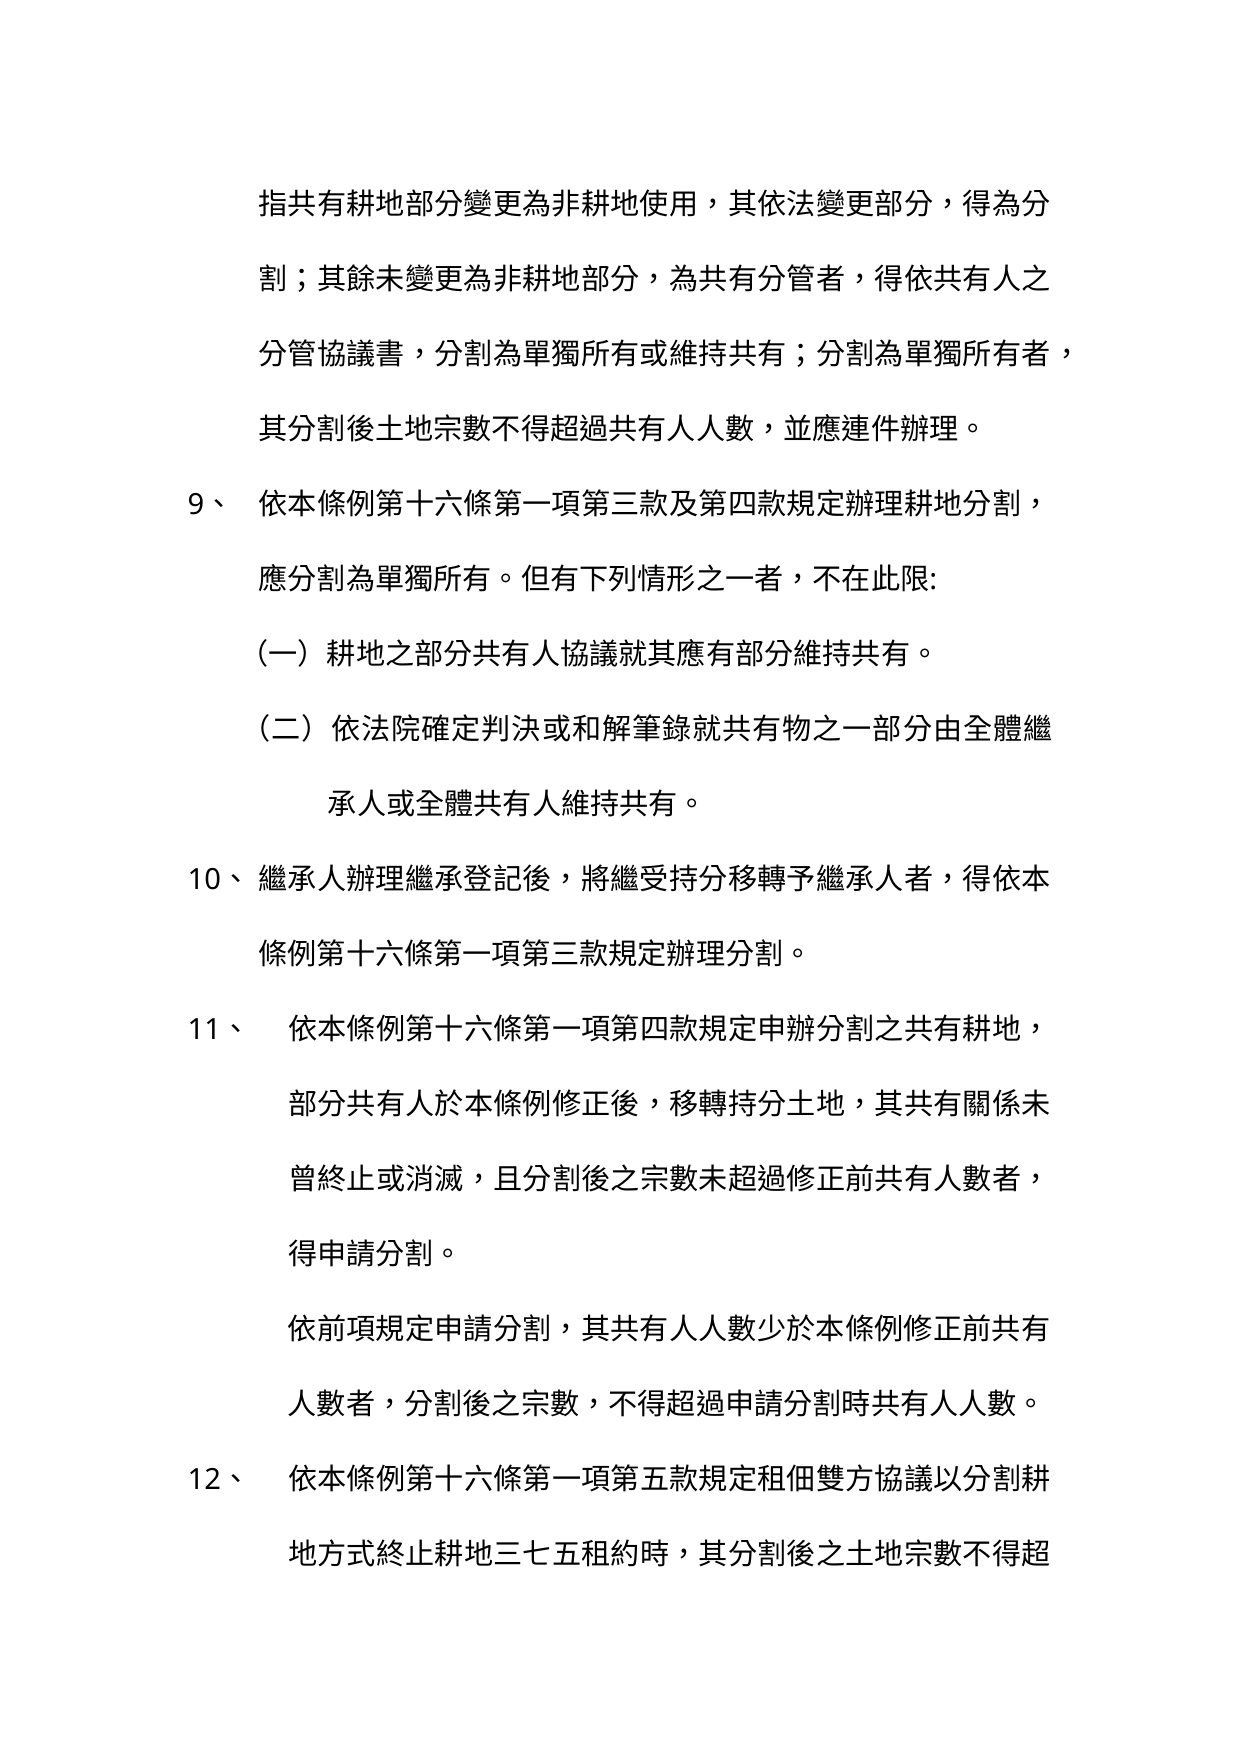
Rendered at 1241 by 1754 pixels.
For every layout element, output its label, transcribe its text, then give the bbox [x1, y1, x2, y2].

text （一）耕地之部分共有人協議就其應有部分維持共有。 [231, 614, 1053, 689]
text 依前項規定申請分割，其共有人人數少於本條例修正前共有人數者，分割後之宗數，不得超過申請分割時共有人人數。 [287, 1289, 1053, 1439]
list 依本條例第十六條第一項第三款及第四款規定辦理耕地分割，應分割為單獨所有。但有下列情形之一者，不在此限: [187, 464, 1053, 614]
list 依本條例第十六條第一項第五款規定租佃雙方協議以分割耕地方式終止耕地三七五租約時，其分割後之土地宗數不得超 [187, 1439, 1053, 1589]
text （二）依法院確定判決或和解筆錄就共有物之一部分由全體繼承人或全體共有人維持共有。 [231, 689, 1053, 839]
list 本條例第十六條第一項第二款所稱部分依法變更為非耕地使用者，其依法變更部分及共有分管之未變更部分，得為分割者，指共有耕地部分變更為非耕地使用，其依法變更部分，得為分割；其餘未變更為非耕地部分，為共有分管者，得依共有人之分管協議書，分割為單獨所有或維持共有；分割為單獨所有者，其分割後土地宗數不得超過共有人人數，並應連件辦理。 [187, 164, 1053, 464]
list 繼承人辦理繼承登記後，將繼受持分移轉予繼承人者，得依本條例第十六條第一項第三款規定辦理分割。 [187, 839, 1053, 989]
list 依本條例第十六條第一項第四款規定申辦分割之共有耕地，部分共有人於本條例修正後，移轉持分土地，其共有關係未曾終止或消滅，且分割後之宗數未超過修正前共有人數者，得申請分割。 [187, 989, 1053, 1289]
